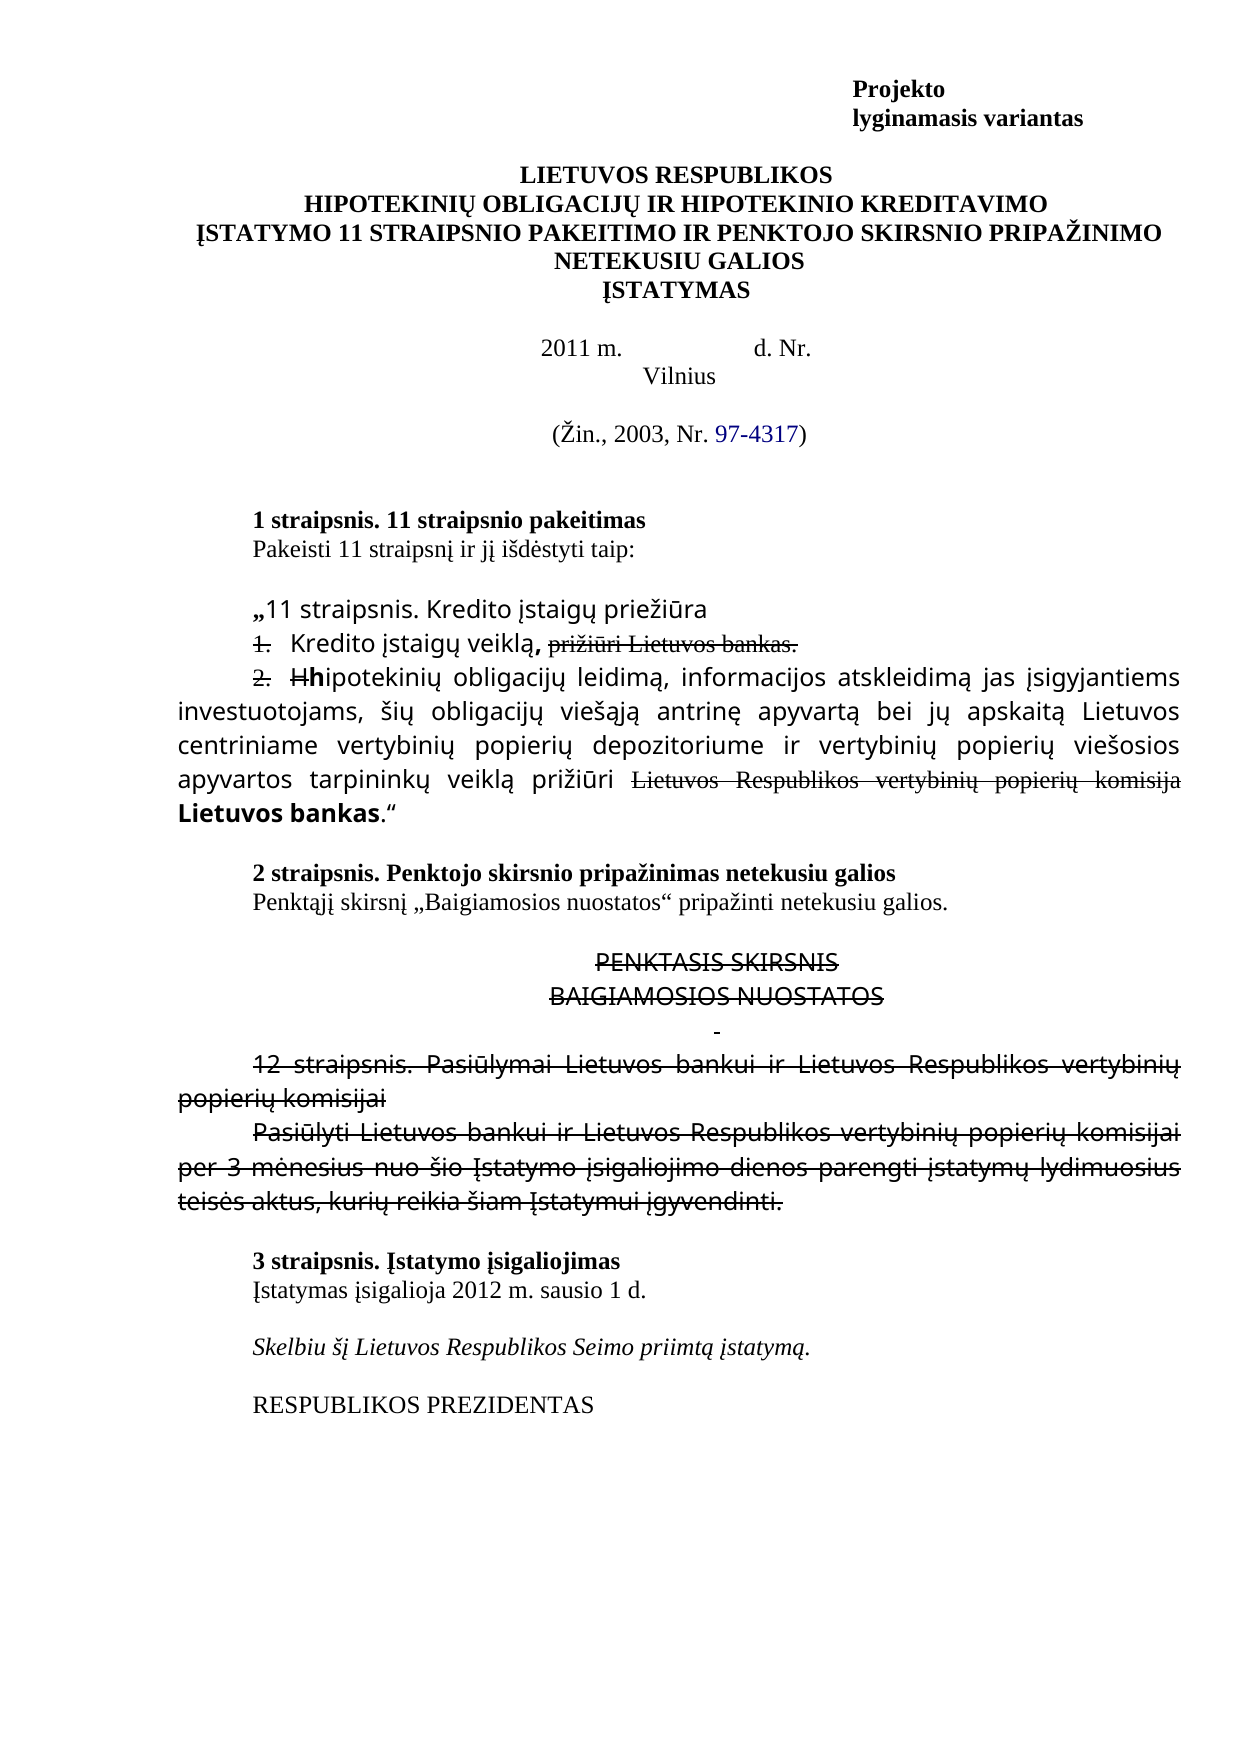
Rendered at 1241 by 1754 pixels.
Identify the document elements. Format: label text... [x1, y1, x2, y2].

text Penktąjį skirsnį „Baigiamosios nuostatos“ pripažinti netekusiu galios. [177, 887, 1181, 916]
subtitle BAIGIAMOSIOS NUOSTATOS [177, 979, 1181, 1013]
text 2. Hhipotekinių obligacijų leidimą, informacijos atskleidimą jas įsigyjantiems investuotojams, šių obligacijų viešąją antrinę apyvartą bei jų apskaitą Lietuvos centriniame vertybinių popierių depozitoriume ir vertybinių popierių viešosios apyvartos tarpininkų veiklą prižiūri Lietuvos Respublikos vertybinių popierių komisija Lietuvos bankas.“ [177, 659, 1181, 830]
text Įstatymas įsigalioja 2012 m. sausio 1 d. [177, 1275, 1181, 1303]
text 1. Kredito įstaigų veiklą, prižiūri Lietuvos bankas. [177, 625, 1181, 659]
text „11 straipsnis. Kredito įstaigų priežiūra [177, 591, 1181, 625]
text lyginamasis variantas [177, 103, 1181, 131]
text 2011 m. d. Nr. [177, 333, 1181, 361]
text ĮSTATYMO 11 STRAIPSNIO PAKEITIMO IR PENKTOJO SKIRSNIO PRIPAŽINIMO NETEKUSIU GALIOS [177, 218, 1181, 275]
text 1 straipsnis. 11 straipsnio pakeitimas [177, 505, 1181, 534]
text LIETUVOS RESPUBLIKOS [177, 160, 1181, 189]
text 3 straipsnis. Įstatymo įsigaliojimas [177, 1246, 1181, 1275]
text 2 straipsnis. Penktojo skirsnio pripažinimas netekusiu galios [177, 858, 1181, 887]
text Vilnius [177, 361, 1181, 390]
text Pasiūlyti Lietuvos bankui ir Lietuvos Respublikos vertybinių popierių komisijai per 3 mėnesius nuo šio Įstatymo įsigaliojimo dienos parengti įstatymų lydimuosius teisės aktus, kurių reikia šiam Įstatymui įgyvendinti. [177, 1115, 1181, 1168]
text Pasiūlyti Lietuvos bankui ir Lietuvos Respublikos vertybinių popierių komisijai per 3 mėnesius nuo šio Įstatymo įsigaliojimo dienos parengti įstatymų lydimuosius teisės aktus, kurių reikia šiam Įstatymui įgyvendinti. [177, 1169, 1181, 1217]
text 12 straipsnis. Pasiūlymai Lietuvos bankui ir Lietuvos Respublikos vertybinių popierių komisijai [177, 1047, 1181, 1115]
text RESPUBLIKOS PREZIDENTAS [177, 1390, 1181, 1418]
subtitle ĮSTATYMAS [177, 275, 1181, 304]
subtitle PENKTASIS SKIRSNIS [177, 945, 1181, 979]
text Pakeisti 11 straipsnį ir jį išdėstyti taip: [177, 534, 1181, 563]
text Skelbiu šį Lietuvos Respublikos Seimo priimtą įstatymą. [177, 1332, 1181, 1361]
text Projekto [177, 74, 1181, 103]
text HIPOTEKINIŲ OBLIGACIJŲ IR HIPOTEKINIO KREDITAVIMO [177, 189, 1181, 218]
text (Žin., 2003, Nr. 97-4317) [177, 419, 1181, 448]
